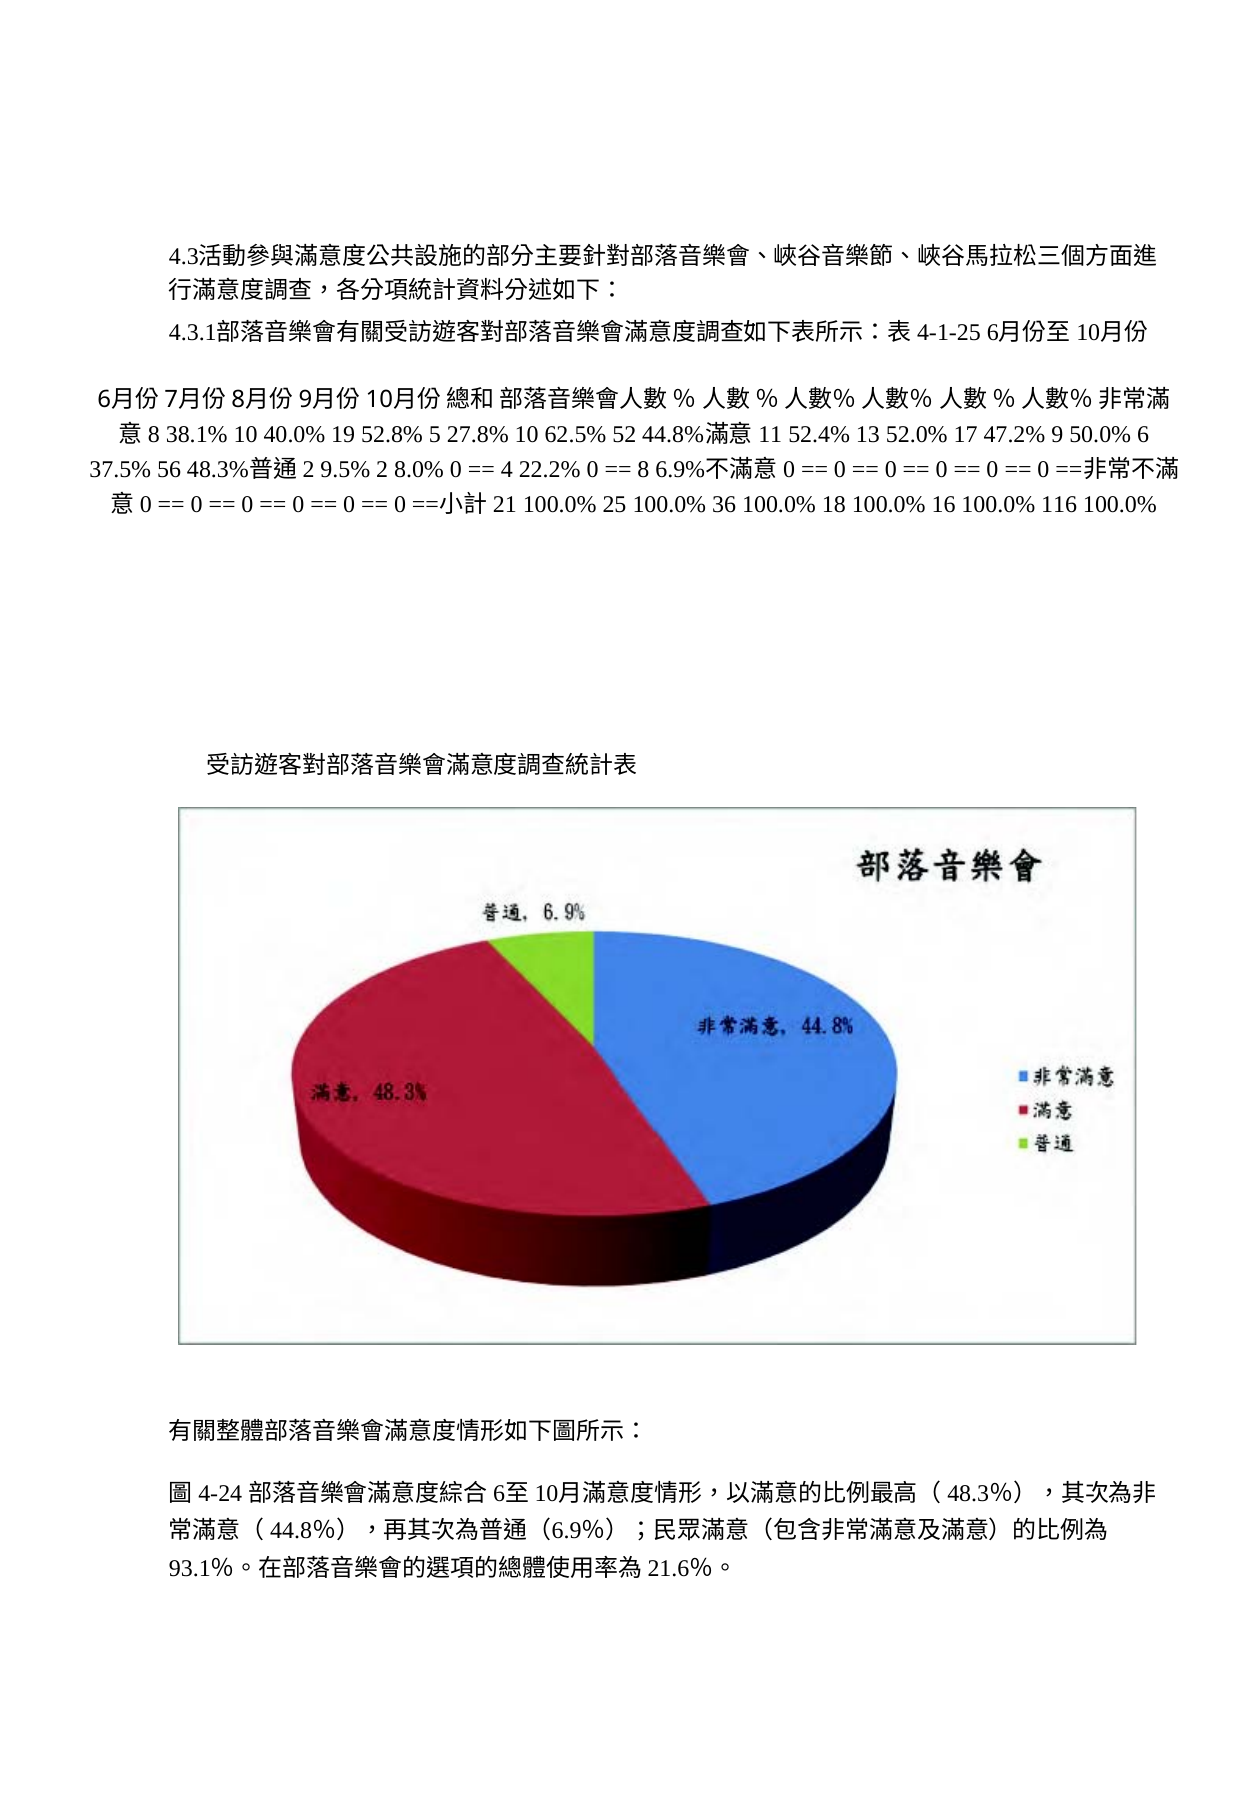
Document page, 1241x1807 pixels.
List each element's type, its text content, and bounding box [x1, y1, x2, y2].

text 6月份 7月份 8月份 9月份 10月份 總和 部落音樂會人數 ％ 人數 ％ 人數％ 人數％ 人數 ％ 人數％ 非常滿意 8 38.1% 10 40.0% 19 52.8% 5 27.8% 10 62.5% 52 44.8%滿意 11 52.4% 13 52.0% 17 47.2% 9 50.0% 6 37.5% 56 48.3%普通 2 9.5% 2 8.0% 0 == 4 22.2% 0 == 8 6.9%不滿意 0 == 0 == 0 == 0 == 0 == 0 ==非常不滿意 0 == 0 == 0 == 0 == 0 == 0 ==小計 21 100.0% 25 100.0% 36 100.0% 18 100.0% 16 100.0% 116 100.0% [86, 380, 1182, 519]
text 有關整體部落音樂會滿意度情形如下圖所示： [169, 1412, 1160, 1447]
text 受訪遊客對部落音樂會滿意度調查統計表 [169, 745, 1160, 780]
picture [178, 807, 1137, 1345]
text 圖 4-24 部落音樂會滿意度綜合 6至 10月滿意度情形，以滿意的比例最高（ 48.3％），其次為非常滿意（ 44.8％），再其次為普通（6.9％）；民眾滿意（包含非常滿意及滿意）的比例為 93.1％。在部落音樂會的選項的總體使用率為 21.6％。 [169, 1471, 1160, 1583]
text 4.3活動參與滿意度公共設施的部分主要針對部落音樂會、峽谷音樂節、峽谷馬拉松三個方面進行滿意度調查，各分項統計資料分述如下： [169, 236, 1160, 306]
text 4.3.1部落音樂會有關受訪遊客對部落音樂會滿意度調查如下表所示：表 4-1-25 6月份至 10月份 [169, 312, 1160, 372]
